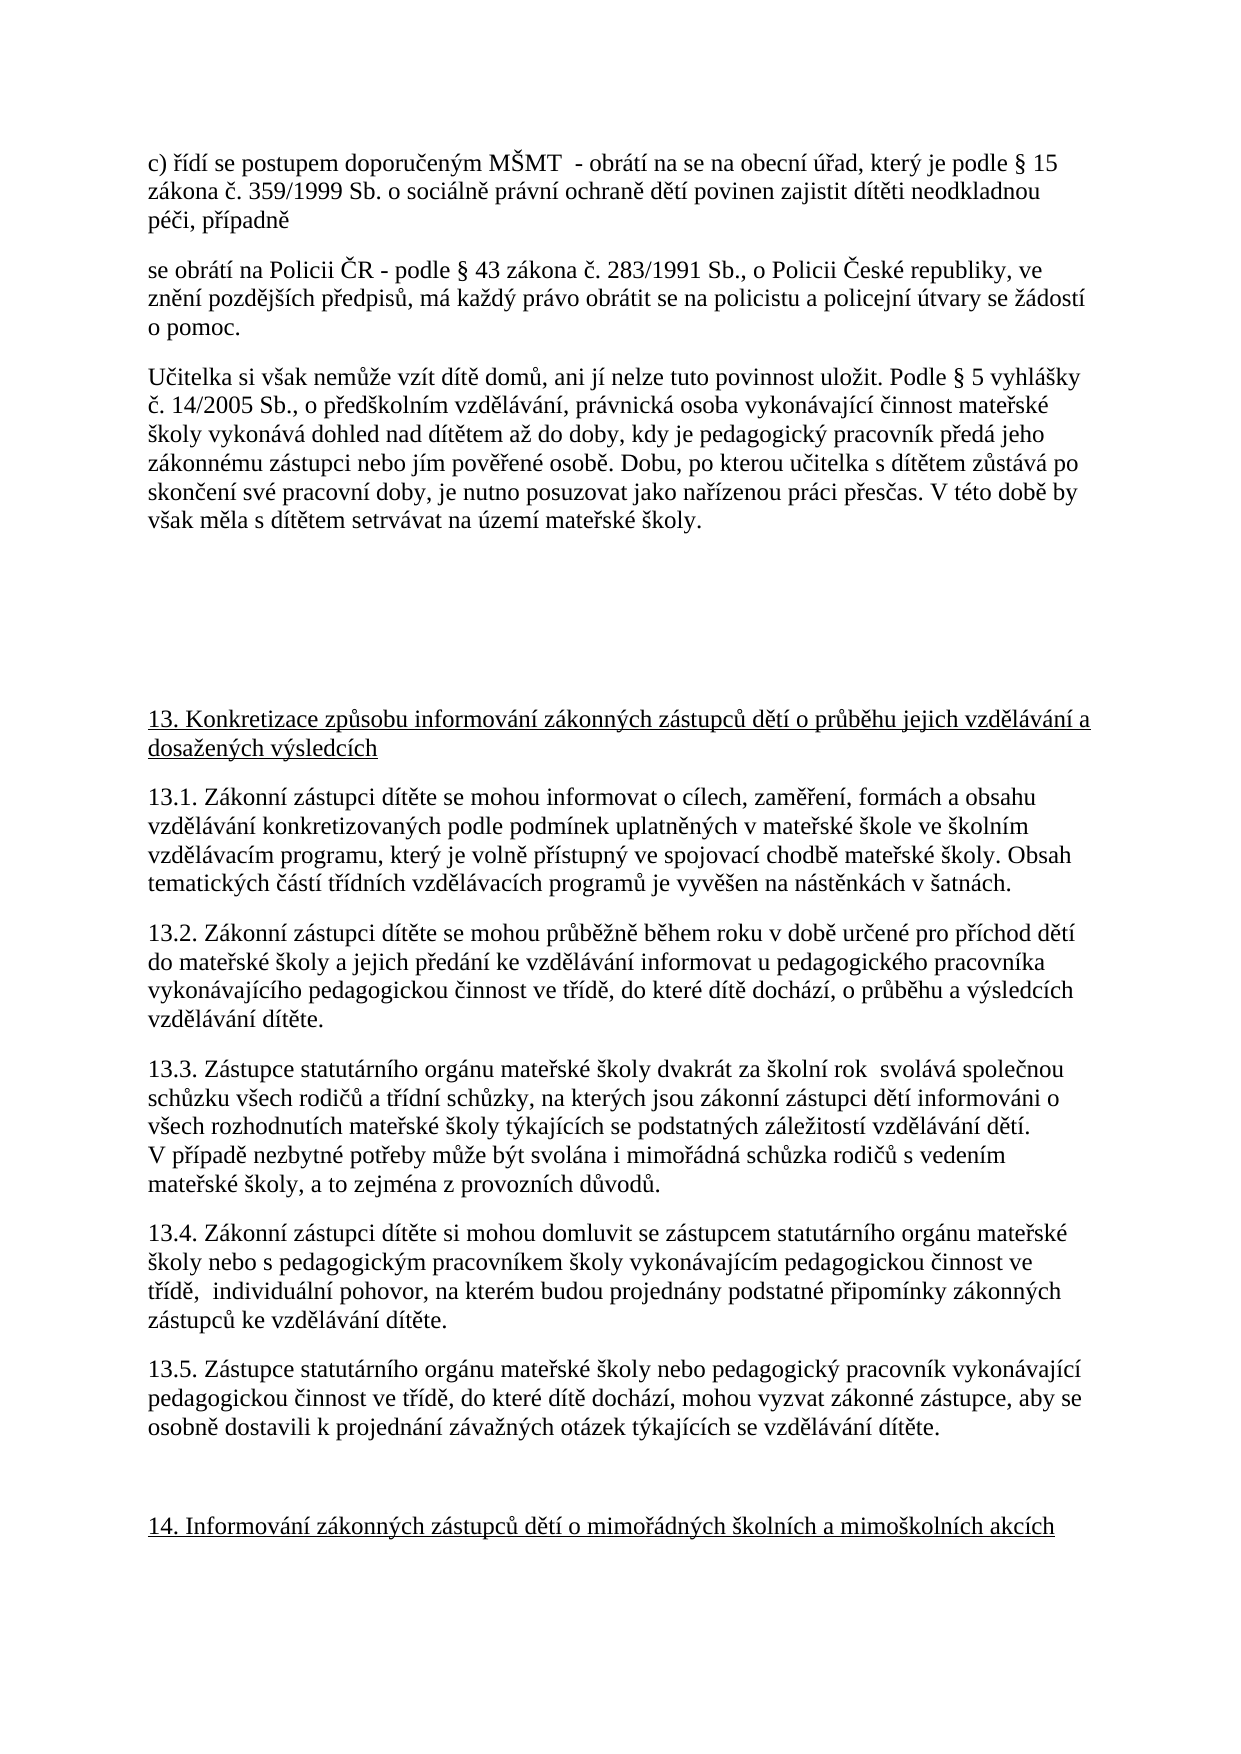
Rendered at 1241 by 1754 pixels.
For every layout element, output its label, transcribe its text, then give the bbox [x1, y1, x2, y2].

text 13.5. Zástupce statutárního orgánu mateřské školy nebo pedagogický pracovník vykonávající pedagogickou činnost ve třídě, do které dítě dochází, mohou vyzvat zákonné zástupce, aby se osobně dostavili k projednání závažných otázek týkajících se vzdělávání dítěte. [148, 1354, 1093, 1441]
text Učitelka si však nemůže vzít dítě domů, ani jí nelze tuto povinnost uložit. Podle § 5 vyhlášky č. 14/2005 Sb., o předškolním vzdělávání, právnická osoba vykonávající činnost mateřské školy vykonává dohled nad dítětem až do doby, kdy je pedagogický pracovník předá jeho zákonnému zástupci nebo jím pověřené osobě. Dobu, po kterou učitelka s dítětem zůstává po skončení své pracovní doby, je nutno posuzovat jako nařízenou práci přesčas. V této době by však měla s dítětem setrvávat na území mateřské školy. [148, 362, 1093, 534]
text 13.1. Zákonní zástupci dítěte se mohou informovat o cílech, zaměření, formách a obsahu vzdělávání konkretizovaných podle podmínek uplatněných v mateřské škole ve školním vzdělávacím programu, který je volně přístupný ve spojovací chodbě mateřské školy. Obsah tematických částí třídních vzdělávacích programů je vyvěšen na nástěnkách v šatnách. [148, 782, 1093, 897]
text 13.4. Zákonní zástupci dítěte si mohou domluvit se zástupcem statutárního orgánu mateřské školy nebo s pedagogickým pracovníkem školy vykonávajícím pedagogickou činnost ve třídě, individuální pohovor, na kterém budou projednány podstatné připomínky zákonných zástupců ke vzdělávání dítěte. [148, 1218, 1093, 1333]
text se obrátí na Policii ČR - podle § 43 zákona č. 283/1991 Sb., o Policii České republiky, ve znění pozdějších předpisů, má každý právo obrátit se na policistu a policejní útvary se žádostí o pomoc. [148, 255, 1093, 341]
text 13.2. Zákonní zástupci dítěte se mohou průběžně během roku v době určené pro příchod dětí do mateřské školy a jejich předání ke vzdělávání informovat u pedagogického pracovníka vykonávajícího pedagogickou činnost ve třídě, do které dítě dochází, o průběhu a výsledcích vzdělávání dítěte. [148, 918, 1093, 1033]
text 13.3. Zástupce statutárního orgánu mateřské školy dvakrát za školní rok svolává společnou schůzku všech rodičů a třídní schůzky, na kterých jsou zákonní zástupci dětí informováni o všech rozhodnutích mateřské školy týkajících se podstatných záležitostí vzdělávání dětí. V případě nezbytné potřeby může být svolána i mimořádná schůzka rodičů s vedením mateřské školy, a to zejména z provozních důvodů. [148, 1054, 1093, 1198]
text 14. Informování zákonných zástupců dětí o mimořádných školních a mimoškolních akcích [148, 1511, 1093, 1540]
text c) řídí se postupem doporučeným MŠMT - obrátí na se na obecní úřad, který je podle § 15 zákona č. 359/1999 Sb. o sociálně právní ochraně dětí povinen zajistit dítěti neodkladnou péči, případně [148, 148, 1093, 234]
text 13. Konkretizace způsobu informování zákonných zástupců dětí o průběhu jejich vzdělávání a dosažených výsledcích [148, 704, 1093, 761]
